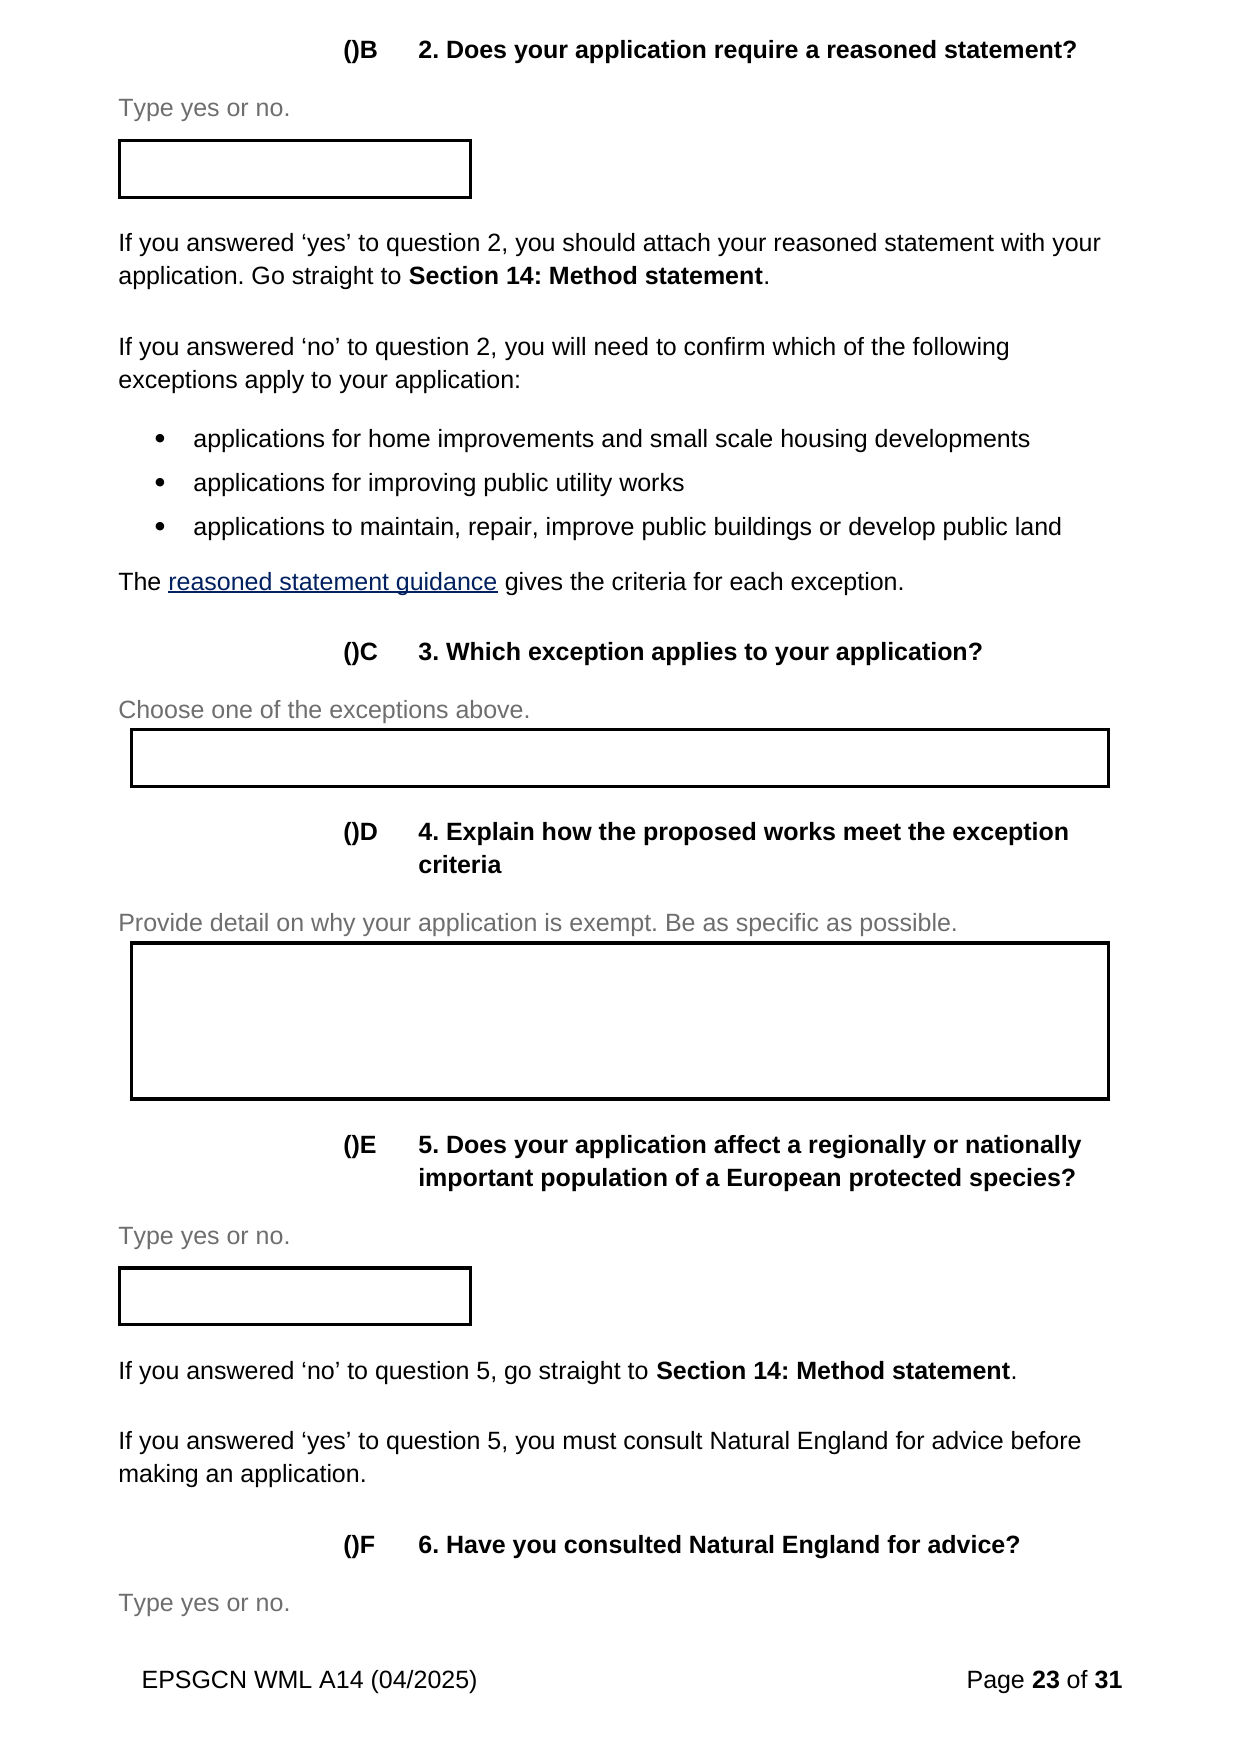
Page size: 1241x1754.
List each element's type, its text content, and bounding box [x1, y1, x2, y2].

list applications to maintain, repair, improve public buildings or develop public land [156, 510, 1122, 542]
text The reasoned statement guidance gives the criteria for each exception. [118, 567, 1122, 595]
text Provide detail on why your application is exempt. Be as specific as possible. [118, 908, 1122, 937]
text Choose one of the exceptions above. [118, 695, 1122, 724]
list applications for improving public utility works [156, 467, 1122, 498]
subtitle 5. Does your application affect a regionally or nationally important population of a European protected species? [343, 1130, 1122, 1192]
text If you answered ‘no’ to question 2, you will need to confirm which of the following exceptions apply to your application: [118, 332, 1122, 393]
text If you answered ‘no’ to question 5, go straight to Section 14: Method statement. [118, 1356, 1122, 1384]
subtitle 4. Explain how the proposed works meet the exception criteria [343, 817, 1122, 879]
list applications for home improvements and small scale housing developments [156, 423, 1122, 454]
text If you answered ‘yes’ to question 5, you must consult Natural England for advice before making an application. [118, 1426, 1122, 1488]
subtitle 3. Which exception applies to your application? [343, 637, 1122, 666]
text Type yes or no. [118, 1588, 1122, 1616]
text If you answered ‘yes’ to question 2, you should attach your reasoned statement with your application. Go straight to Section 14: Method statement. [118, 228, 1122, 290]
text Type yes or no. [118, 93, 1122, 122]
subtitle 6. Have you consulted Natural England for advice? [343, 1530, 1122, 1558]
subtitle 2. Does your application require a reasoned statement? [343, 35, 1122, 64]
text Type yes or no. [118, 1221, 1122, 1249]
